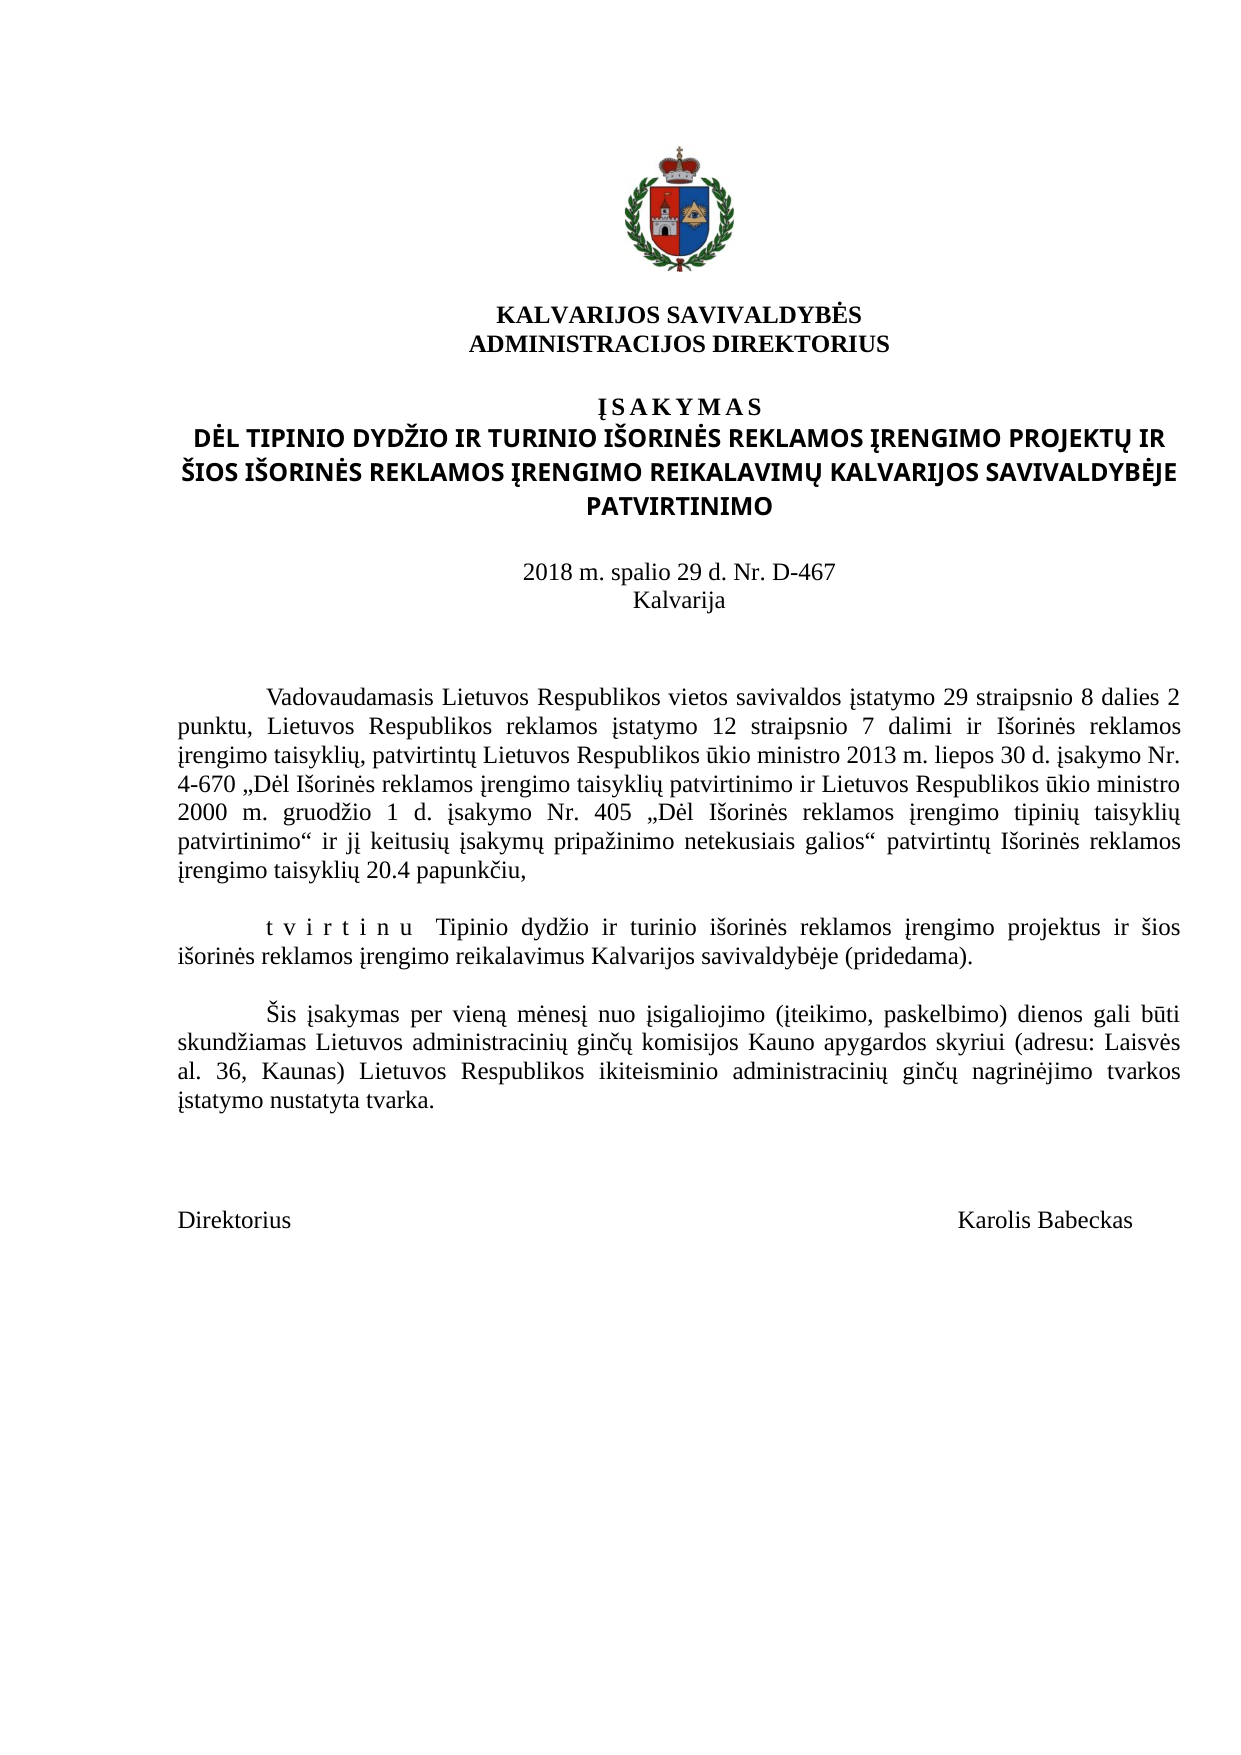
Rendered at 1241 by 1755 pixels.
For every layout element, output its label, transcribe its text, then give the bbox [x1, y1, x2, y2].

text tvirtinu Tipinio dydžio ir turinio išorinės reklamos įrengimo projektus ir šios išorinės reklamos įrengimo reikalavimus Kalvarijos savivaldybėje (pridedama). [177, 912, 1181, 970]
text Šis įsakymas per vieną mėnesį nuo įsigaliojimo (įteikimo, paskelbimo) dienos gali būti skundžiamas Lietuvos administracinių ginčų komisijos Kauno apygardos skyriui (adresu: Laisvės al. 36, Kaunas) Lietuvos Respublikos ikiteisminio administracinių ginčų nagrinėjimo tvarkos įstatymo nustatyta tvarka. [177, 999, 1181, 1114]
text ADMINISTRACIJOS DIREKTORIUS [177, 329, 1181, 358]
text Vadovaudamasis Lietuvos Respublikos vietos savivaldos įstatymo 29 straipsnio 8 dalies 2 punktu, Lietuvos Respublikos reklamos įstatymo 12 straipsnio 7 dalimi ir Išorinės reklamos įrengimo taisyklių, patvirtintų Lietuvos Respublikos ūkio ministro 2013 m. liepos 30 d. įsakymo Nr. 4-670 „Dėl Išorinės reklamos įrengimo taisyklių patvirtinimo ir Lietuvos Respublikos ūkio ministro 2000 m. gruodžio 1 d. įsakymo Nr. 405 „Dėl Išorinės reklamos įrengimo tipinių taisyklių patvirtinimo“ ir jį keitusių įsakymų pripažinimo netekusiais galios“ patvirtintų Išorinės reklamos įrengimo taisyklių 20.4 papunkčiu, [177, 682, 1181, 884]
text KALVARIJOS SAVIVALDYBĖS [177, 300, 1181, 329]
text Kalvarija [177, 586, 1181, 614]
text ĮSAKYMAS [177, 392, 1181, 421]
text 2018 m. spalio 29 d. Nr. D-467 [177, 557, 1181, 586]
text DĖL TIPINIO DYDŽIO IR TURINIO IŠORINĖS REKLAMOS ĮRENGIMO PROJEKTŲ IR ŠIOS IŠORINĖS REKLAMOS ĮRENGIMO REIKALAVIMŲ kalvarijos SAVIVALDYBĖJE PATVIRTINIMO [177, 421, 1181, 523]
text Direktorius Karolis Babeckas [177, 1205, 1181, 1234]
